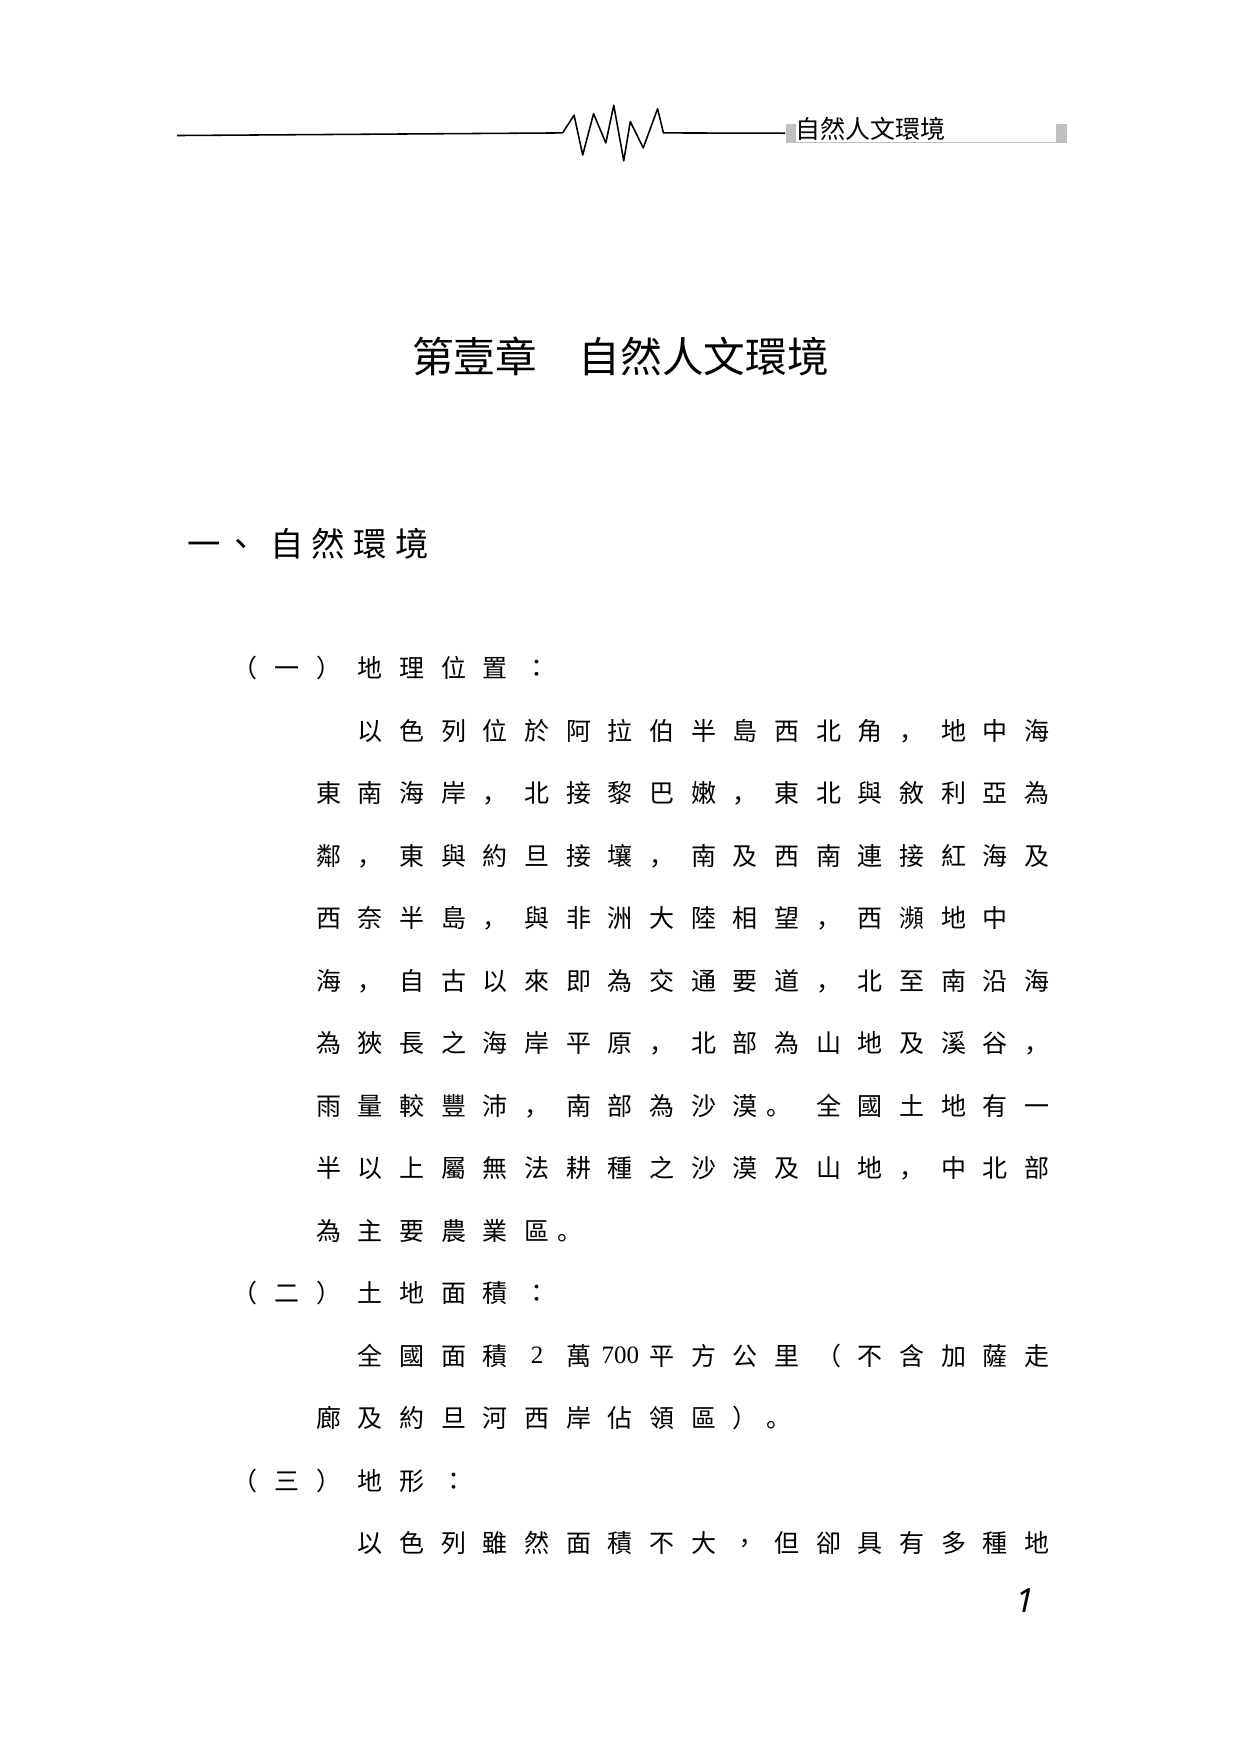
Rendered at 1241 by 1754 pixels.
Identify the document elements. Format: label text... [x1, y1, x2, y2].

text 以色列位於阿拉伯半島西北角，地中海東南海岸，北接黎巴嫩，東北與敘利亞為鄰，東與約旦接壤，南及西南連接紅海及西奈半島，與非洲大陸相望，西瀕地中海，自古以來即為交通要道，北至南沿海為狹長之海岸平原，北部為山地及溪谷，雨量較豐沛，南部為沙漠。全國土地有一半以上屬無法耕種之沙漠及山地，中北部為主要農業區。 [281, 688, 1058, 1250]
text 第壹章 自然人文環境 [183, 313, 1058, 375]
text （二）土地面積： [207, 1250, 1058, 1313]
text 全國面積2萬700平方公里（不含加薩走廊及約旦河西岸佔領區）。 [281, 1313, 1058, 1438]
text 一、自然環境 [183, 500, 1058, 563]
text （一）地理位置： [207, 625, 1058, 688]
text （三）地形： [207, 1438, 1058, 1500]
text 以色列雖然面積不大，但卻具有多種地 [281, 1500, 1058, 1563]
